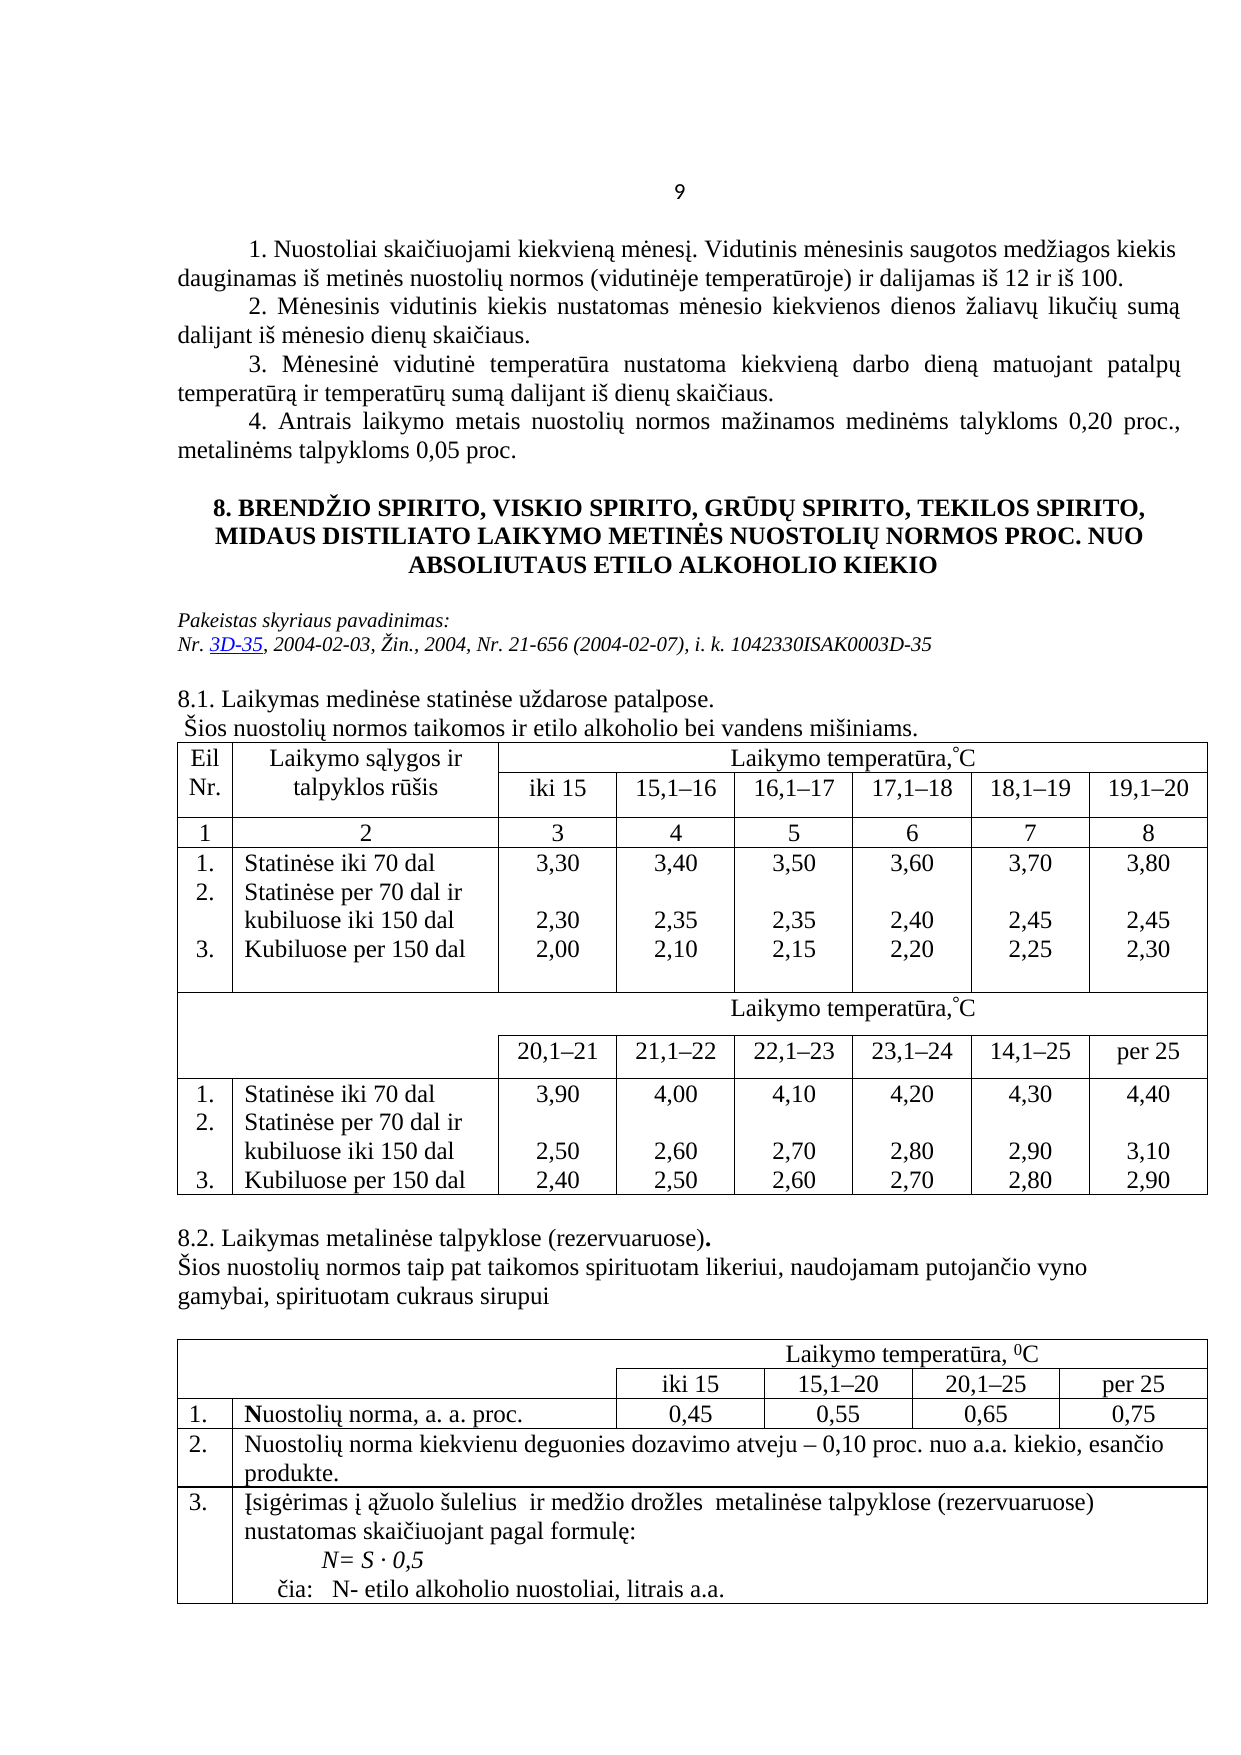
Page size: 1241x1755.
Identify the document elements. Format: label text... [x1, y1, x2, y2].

table_cell 4 [617, 818, 734, 847]
table_cell per 25 [1060, 1369, 1207, 1398]
table_cell 2 [233, 818, 498, 847]
table_cell 18,1–19 [972, 773, 1089, 817]
table_header Laikymo sąlygos ir talpyklos rūšis [233, 743, 498, 817]
table_cell 3,60 2,40 2,20 [853, 848, 971, 992]
table_cell 19,1–20 [1090, 773, 1207, 817]
table_cell 1. [178, 1399, 232, 1428]
table_cell Nuostolių norma kiekvienu deguonies dozavimo atveju – 0,10 proc. nuo a.a. kiekio, esančio produkte. [233, 1429, 1207, 1486]
table_cell 3,70 2,45 2,25 [972, 848, 1089, 992]
table_cell 15,1–16 [617, 773, 734, 817]
table_cell 20,1–25 [913, 1369, 1059, 1398]
text Šios nuostolių normos taikomos ir etilo alkoholio bei vandens mišiniams. [177, 713, 1181, 742]
table_cell 5 [735, 818, 852, 847]
table_cell 3. [178, 1488, 232, 1602]
table_header [178, 1340, 617, 1398]
text Šios nuostolių normos taip pat taikomos spirituotam likeriui, naudojamam putojančio vyno gamybai, spirituotam cukraus sirupui [177, 1252, 1181, 1310]
text 2. Mėnesinis vidutinis kiekis nustatomas mėnesio kiekvienos dienos žaliavų likučių sumą dalijant iš mėnesio dienų skaičiaus. [177, 291, 1181, 349]
table_cell 22,1–23 [735, 1036, 852, 1078]
table_cell 14,1–25 [972, 1036, 1089, 1078]
text 8.2. Laikymas metalinėse talpyklose (rezervuaruose). [177, 1223, 1181, 1252]
text 1. Nuostoliai skaičiuojami kiekvieną mėnesį. Vidutinis mėnesinis saugotos medžiagos kiekis dauginamas iš metinės nuostolių normos (vidutinėje temperatūroje) ir dalijamas iš 12 ir iš 100. [177, 234, 1181, 291]
table_cell 15,1–20 [765, 1369, 912, 1398]
text 8.1. Laikymas medinėse statinėse uždarose patalpose. [177, 684, 1181, 713]
table_cell 4,10 2,70 2,60 [735, 1079, 852, 1194]
table_cell 0,55 [765, 1399, 912, 1428]
table_cell Statinėse iki 70 dal Statinėse per 70 dal ir kubiluose iki 150 dal Kubiluose per 150 dal [233, 1079, 498, 1194]
text 8. BRENDŽIO SPIRITO, VISKIO SPIRITO, GRŪDŲ SPIRITO, TEKILOS SPIRITO, MIDAUS DISTILIATO LAIKYMO METINĖS NUOSTOLIŲ NORMOS PROC. NUO ABSOLIUTAUS ETILO ALKOHOLIO KIEKIO [177, 493, 1181, 579]
table_cell 20,1–21 [499, 1036, 616, 1078]
table_cell 7 [972, 818, 1089, 847]
table_cell [178, 993, 498, 1078]
table_cell 3,30 2,30 2,00 [499, 848, 616, 992]
table_cell 1 [178, 818, 232, 847]
table_header Eil Nr. [178, 743, 232, 817]
table_cell 1. 2. 3. [178, 1079, 232, 1194]
text 4. Antrais laikymo metais nuostolių normos mažinamos medinėms talykloms 0,20 proc., metalinėms talpykloms 0,05 proc. [177, 406, 1181, 464]
table_cell 3,90 2,50 2,40 [499, 1079, 616, 1194]
text Pakeistas skyriaus pavadinimas: [177, 608, 1181, 632]
table_cell per 25 [1090, 1036, 1207, 1078]
table_cell Nuostolių norma, a. a. proc. [233, 1399, 616, 1428]
table_cell 0,65 [913, 1399, 1059, 1428]
table_cell iki 15 [499, 773, 616, 817]
table_cell Įsigėrimas į ąžuolo šulelius ir medžio drožles metalinėse talpyklose (rezervuaruose) nustatomas skaičiuojant pagal formulę: N= S · 0,5 čia: N- etilo alkoholio nuostoliai, litrais a.a. [233, 1488, 1207, 1602]
text 3. Mėnesinė vidutinė temperatūra nustatoma kiekvieną darbo dieną matuojant patalpų temperatūrą ir temperatūrų sumą dalijant iš dienų skaičiaus. [177, 349, 1181, 406]
table_cell 4,00 2,60 2,50 [617, 1079, 734, 1194]
table_cell 4,30 2,90 2,80 [972, 1079, 1089, 1194]
table_cell 3,80 2,45 2,30 [1090, 848, 1207, 992]
table_cell Statinėse iki 70 dal Statinėse per 70 dal ir kubiluose iki 150 dal Kubiluose per 150 dal [233, 848, 498, 992]
table_cell 6 [853, 818, 971, 847]
table_cell 3 [499, 818, 616, 847]
table_cell 2. [178, 1429, 232, 1486]
table_cell 4,40 3,10 2,90 [1090, 1079, 1207, 1194]
table_cell Laikymo temperatūra,C [499, 993, 1207, 1035]
table_cell 16,1–17 [735, 773, 852, 817]
table_cell 23,1–24 [853, 1036, 971, 1078]
table_cell 0,75 [1060, 1399, 1207, 1428]
table_cell 4,20 2,80 2,70 [853, 1079, 971, 1194]
table_cell iki 15 [617, 1369, 764, 1398]
table_cell 21,1–22 [617, 1036, 734, 1078]
table_cell 3,40 2,35 2,10 [617, 848, 734, 992]
table_cell 8 [1090, 818, 1207, 847]
table_header Laikymo temperatūra, 0C [617, 1340, 1207, 1368]
text Nr. 3D-35, 2004-02-03, Žin., 2004, Nr. 21-656 (2004-02-07), i. k. 1042330ISAK0003D-35 [177, 632, 1181, 656]
table_header Laikymo temperatūra,C [499, 743, 1207, 772]
table_cell 1. 2. 3. [178, 848, 232, 992]
table_cell 3,50 2,35 2,15 [735, 848, 852, 992]
table_cell 0,45 [617, 1399, 764, 1428]
table_cell 17,1–18 [853, 773, 971, 817]
